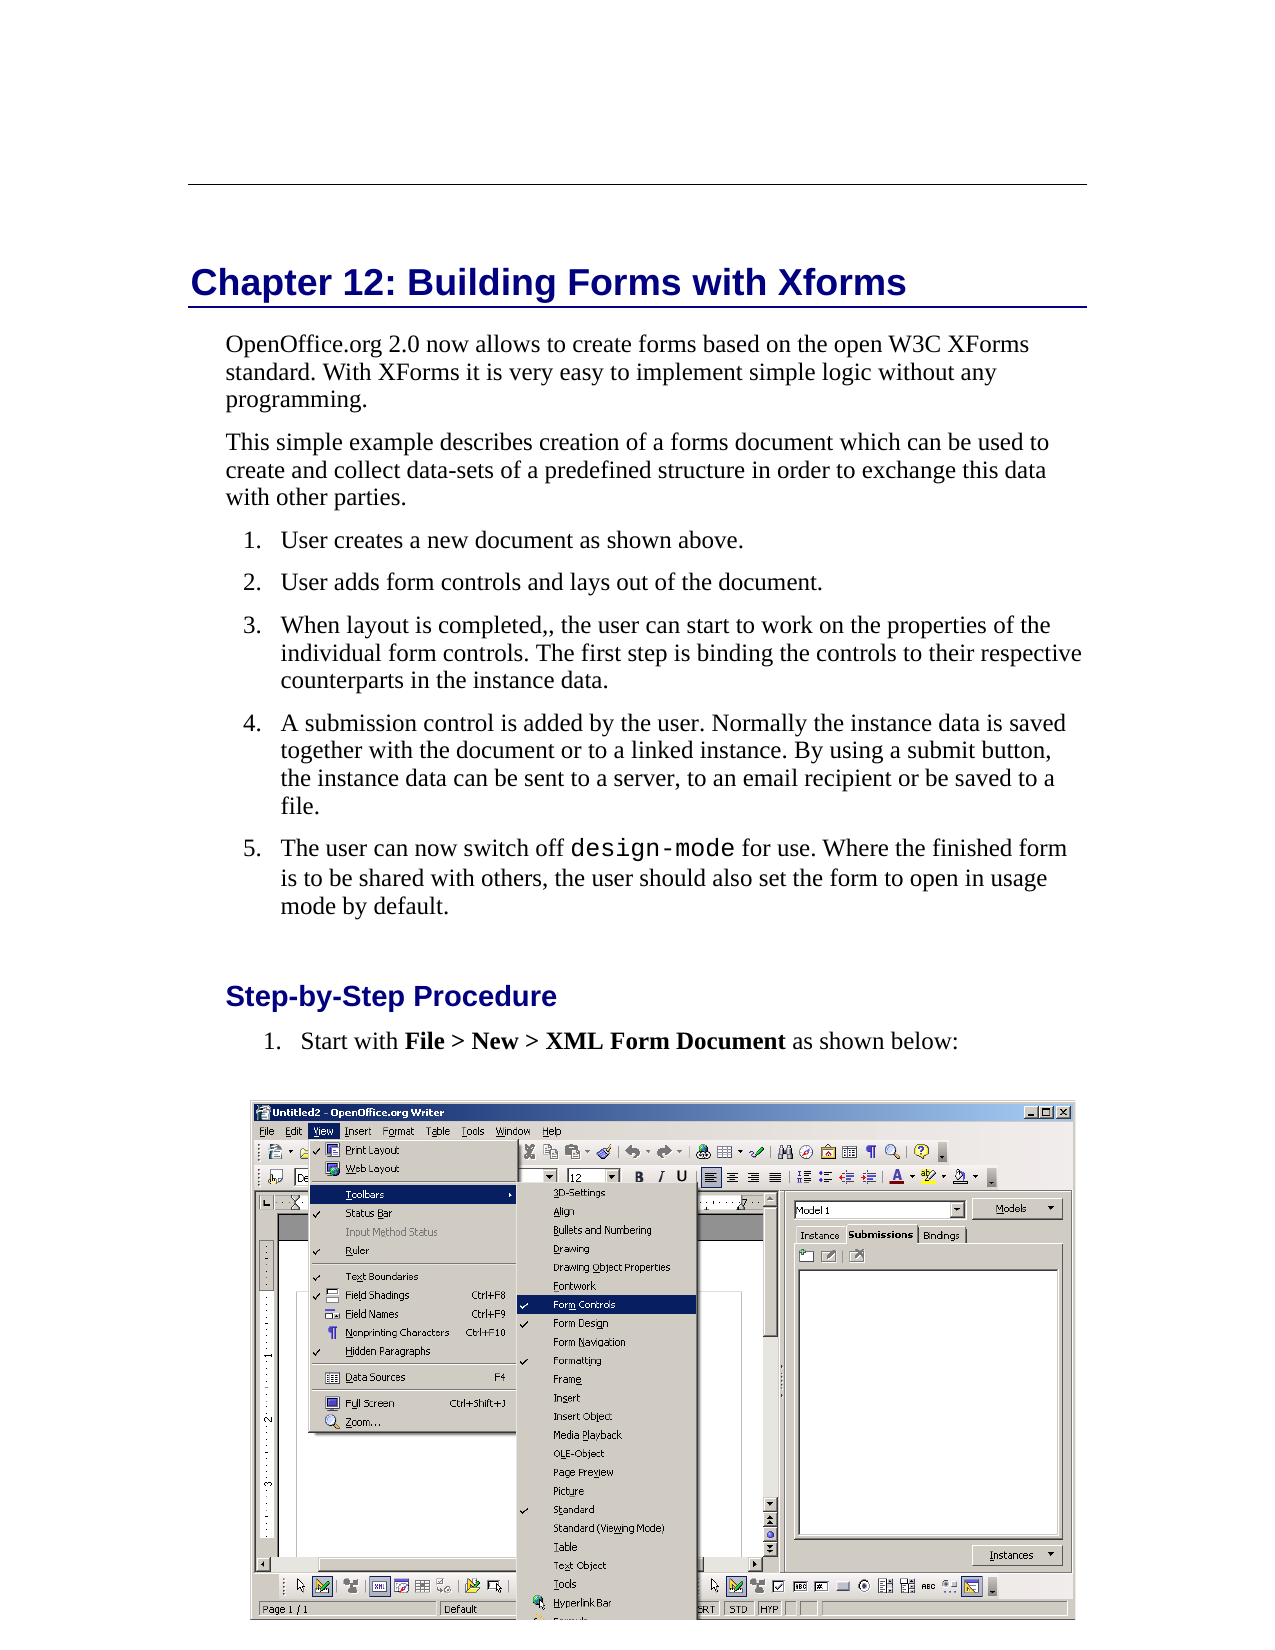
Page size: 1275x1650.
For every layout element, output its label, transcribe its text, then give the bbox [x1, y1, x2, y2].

list When layout is completed,, the user can start to work on the properties of the individual form controls. The first step is binding the controls to their respective counterparts in the instance data. [261, 611, 1087, 694]
picture [250, 1100, 1076, 1620]
text This simple example describes creation of a forms document which can be used to create and collect data-sets of a predefined structure in order to exchange this data with other parties. [225, 428, 1087, 511]
list A submission control is added by the user. Normally the instance data is saved together with the document or to a linked instance. By using a submit button, the instance data can be sent to a server, to an email recipient or be saved to a file. [261, 709, 1087, 820]
list User adds form controls and lays out of the document. [261, 568, 1087, 596]
list The user can now switch off design-mode for use. Where the finished form is to be shared with others, the user should also set the form to open in usage mode by default. [261, 834, 1087, 920]
subtitle Step-by-Step Procedure [225, 979, 1087, 1012]
subtitle Chapter 12: Building Forms with Xforms [187, 258, 1087, 308]
list Start with File > New > XML Form Document as shown below: [263, 1027, 1087, 1054]
list User creates a new document as shown above. [261, 526, 1087, 554]
text OpenOffice.org 2.0 now allows to create forms based on the open W3C XForms standard. With XForms it is very easy to implement simple logic without any programming. [225, 330, 1087, 413]
